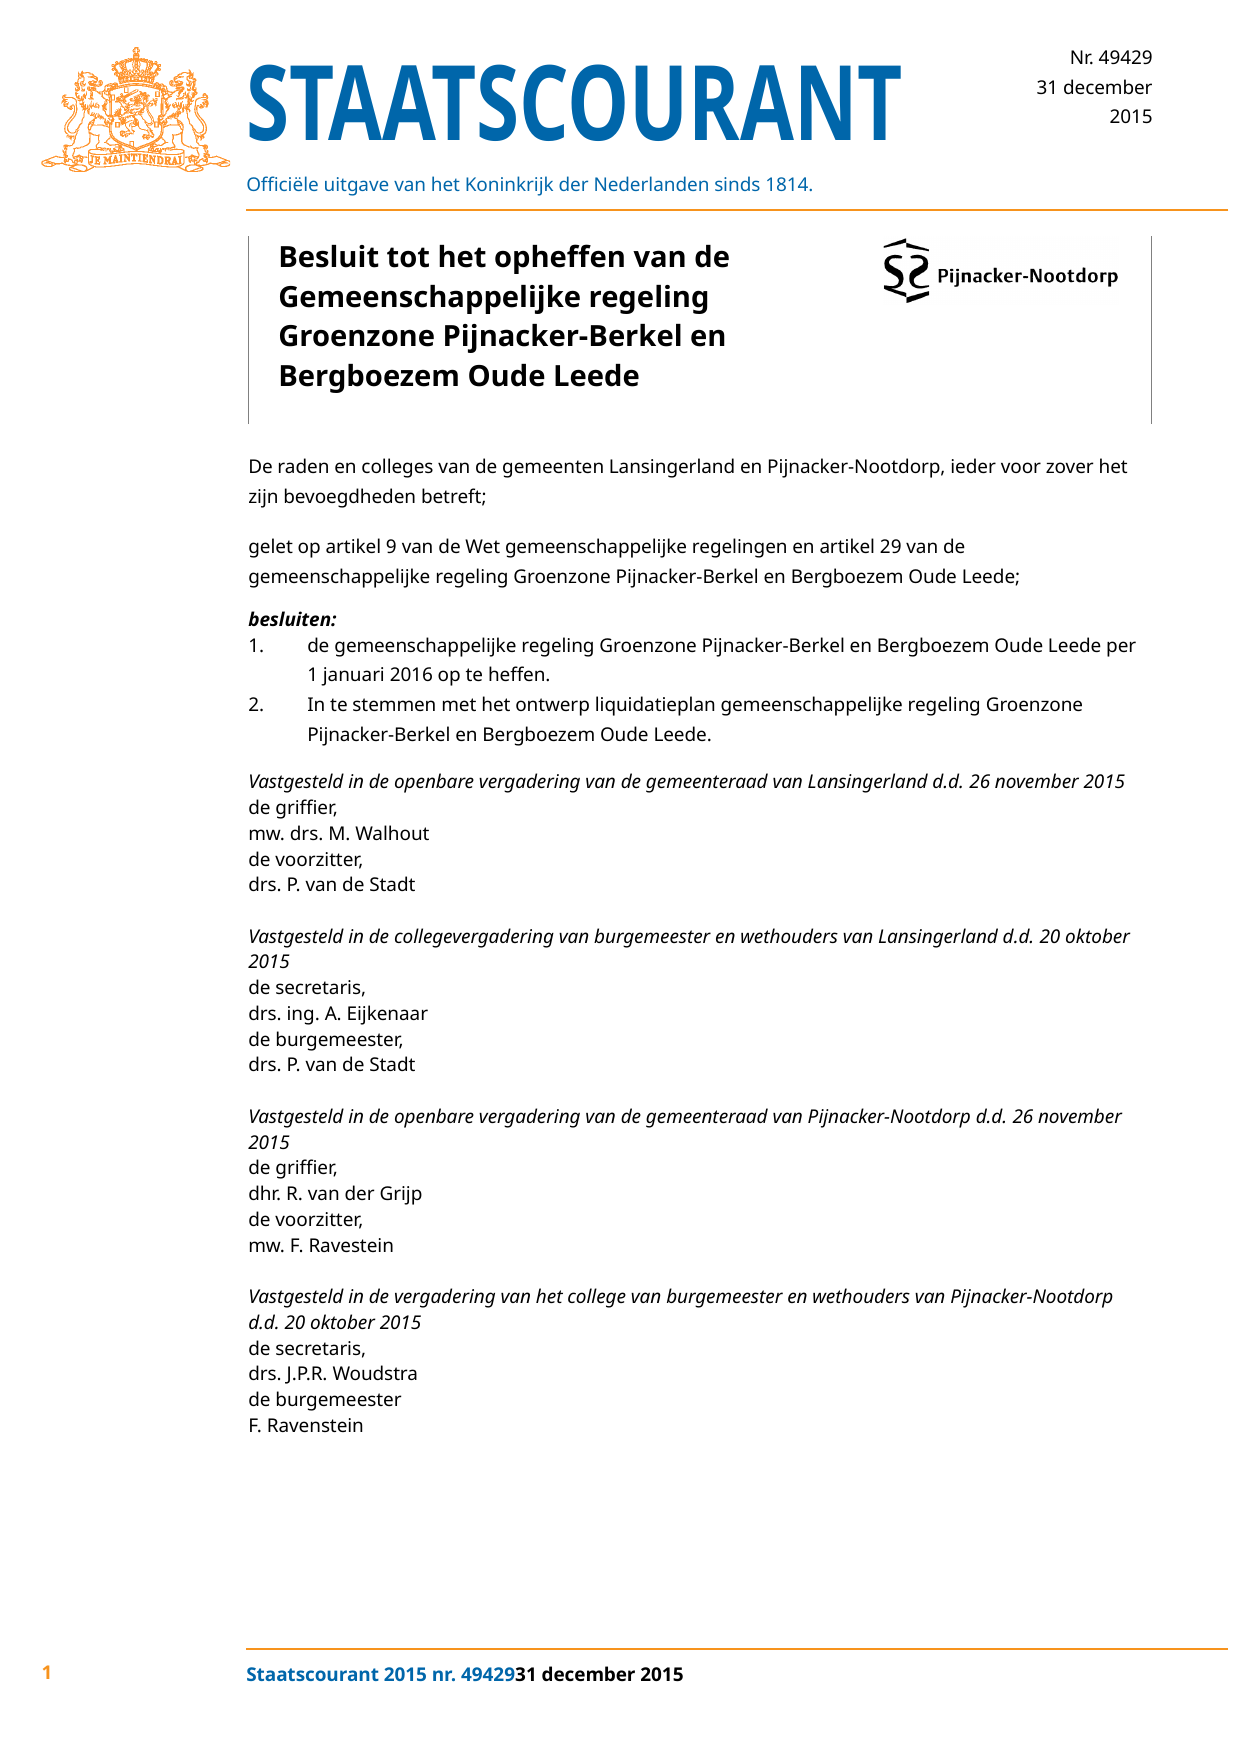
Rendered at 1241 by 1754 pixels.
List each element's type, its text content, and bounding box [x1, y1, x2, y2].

text de voorzitter, [248, 846, 1152, 872]
picture [41, 47, 231, 172]
text de griffier, [248, 1154, 1152, 1180]
list In te stemmen met het ontwerp liquidatieplan gemeenschappelijke regeling Groenzone Pijnacker-Berkel en Bergboezem Oude Leede. [248, 691, 1152, 747]
text Vastgesteld in de openbare vergadering van de gemeenteraad van Lansingerland d.d. 26 november 2015 [248, 769, 1152, 794]
text Vastgesteld in de collegevergadering van burgemeester en wethouders van Lansingerland d.d. 20 oktober 2015 [248, 923, 1152, 974]
text mw. drs. M. Walhout [248, 820, 1152, 846]
text drs. P. van de Stadt [248, 872, 1152, 897]
table_header [850, 236, 1151, 424]
list de gemeenschappelijke regeling Groenzone Pijnacker-Berkel en Bergboezem Oude Leede per 1 januari 2016 op te heffen. [248, 632, 1152, 687]
text De raden en colleges van de gemeenten Lansingerland en Pijnacker-Nootdorp, ieder voor zover het zijn bevoegdheden betreft; [248, 454, 1152, 509]
text gelet op artikel 9 van de Wet gemeenschappelijke regelingen en artikel 29 van de gemeenschappelijke regeling Groenzone Pijnacker-Berkel en Bergboezem Oude Leede; [248, 534, 1152, 589]
text drs. J.P.R. Woudstra [248, 1360, 1152, 1386]
text dhr. R. van der Grijp [248, 1180, 1152, 1206]
text de burgemeester [248, 1386, 1152, 1412]
text drs. ing. A. Eijkenaar [248, 1000, 1152, 1026]
text de secretaris, [248, 974, 1152, 1000]
text de burgemeester, [248, 1026, 1152, 1052]
text besluiten: [248, 606, 1152, 632]
picture [882, 236, 1119, 305]
text Vastgesteld in de vergadering van het college van burgemeester en wethouders van Pijnacker-Nootdorp d.d. 20 oktober 2015 [248, 1283, 1152, 1335]
text F. Ravenstein [248, 1412, 1152, 1438]
text drs. P. van de Stadt [248, 1052, 1152, 1077]
text Vastgesteld in de openbare vergadering van de gemeenteraad van Pijnacker-Nootdorp d.d. 26 november 2015 [248, 1103, 1152, 1154]
text de griffier, [248, 794, 1152, 820]
table_header Besluit tot het opheffen van de Gemeenschappelijke regeling Groenzone Pijnacker-Berkel en Bergboezem Oude Leede [249, 236, 850, 424]
text de secretaris, [248, 1335, 1152, 1360]
text mw. F. Ravestein [248, 1232, 1152, 1257]
text de voorzitter, [248, 1206, 1152, 1232]
